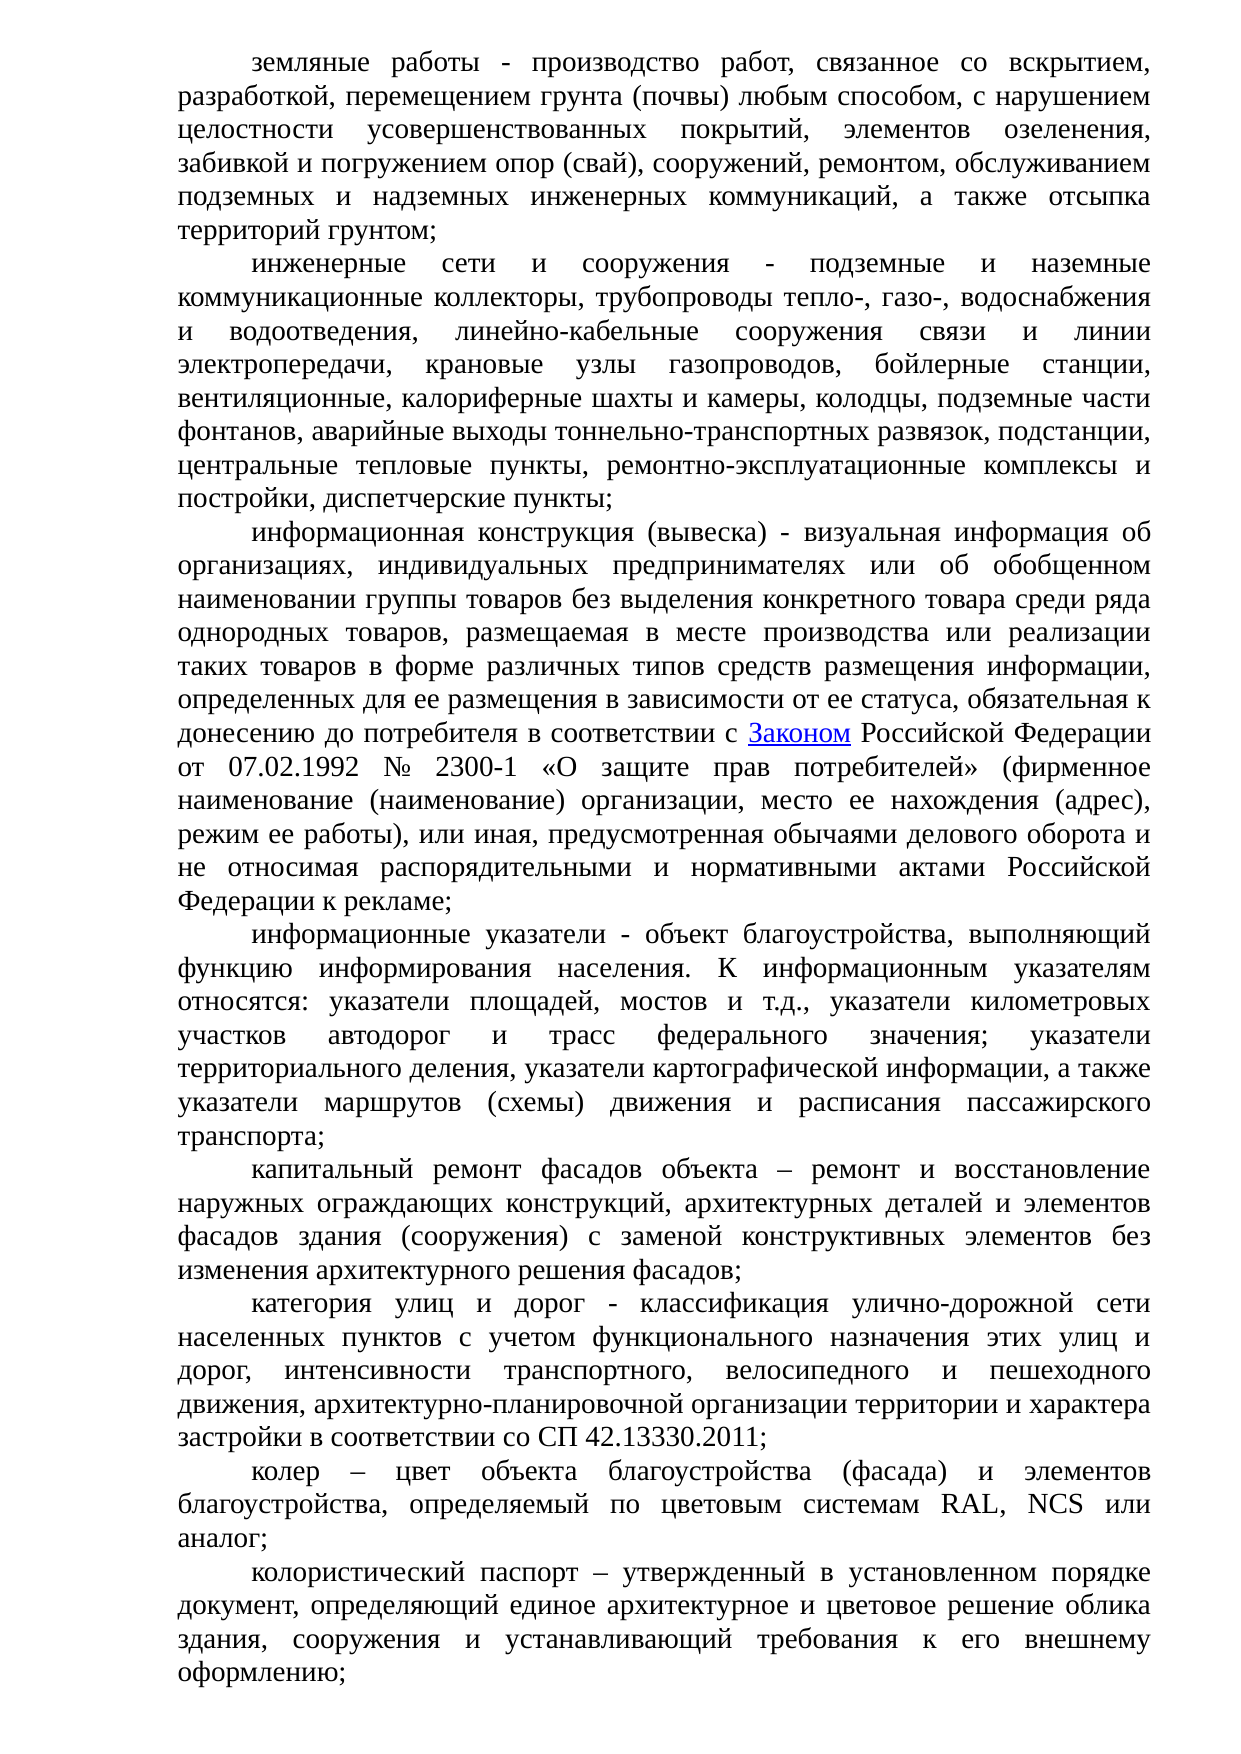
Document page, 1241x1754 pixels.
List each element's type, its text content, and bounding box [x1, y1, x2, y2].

text категория улиц и дорог - классификация улично-дорожной сети населенных пунктов с учетом функционального назначения этих улиц и дорог, интенсивности транспортного, велосипедного и пешеходного движения, архитектурно-планировочной организации территории и характера застройки в соответствии со СП 42.13330.2011; [177, 1285, 1152, 1453]
text колер – цвет объекта благоустройства (фасада) и элементов благоустройства, определяемый по цветовым системам RAL, NCS или аналог; [177, 1453, 1152, 1554]
text земляные работы - производство работ, связанное со вскрытием, разработкой, перемещением грунта (почвы) любым способом, с нарушением целостности усовершенствованных покрытий, элементов озеленения, забивкой и погружением опор (свай), сооружений, ремонтом, обслуживанием подземных и надземных инженерных коммуникаций, а также отсыпка территорий грунтом; [177, 44, 1152, 246]
text колористический паспорт – утвержденный в установленном порядке документ, определяющий единое архитектурное и цветовое решение облика здания, сооружения и устанавливающий требования к его внешнему оформлению; [177, 1554, 1152, 1688]
text инженерные сети и сооружения - подземные и наземные коммуникационные коллекторы, трубопроводы тепло-, газо-, водоснабжения и водоотведения, линейно-кабельные сооружения связи и линии электропередачи, крановые узлы газопроводов, бойлерные станции, вентиляционные, калориферные шахты и камеры, колодцы, подземные части фонтанов, аварийные выходы тоннельно-транспортных развязок, подстанции, центральные тепловые пункты, ремонтно-эксплуатационные комплексы и постройки, диспетчерские пункты; [177, 246, 1152, 514]
text капитальный ремонт фасадов объекта – ремонт и восстановление наружных ограждающих конструкций, архитектурных деталей и элементов фасадов здания (сооружения) с заменой конструктивных элементов без изменения архитектурного решения фасадов; [177, 1151, 1152, 1285]
text информационные указатели - объект благоустройства, выполняющий функцию информирования населения. К информационным указателям относятся: указатели площадей, мостов и т.д., указатели километровых участков автодорог и трасс федерального значения; указатели территориального деления, указатели картографической информации, а также указатели маршрутов (схемы) движения и расписания пассажирского транспорта; [177, 916, 1152, 1151]
text информационная конструкция (вывеска) - визуальная информация об организациях, индивидуальных предпринимателях или об обобщенном наименовании группы товаров без выделения конкретного товара среди ряда однородных товаров, размещаемая в месте производства или реализации таких товаров в форме различных типов средств размещения информации, определенных для ее размещения в зависимости от ее статуса, обязательная к донесению до потребителя в соответствии с Законом Российской Федерации от 07.02.1992 № 2300-1 «О защите прав потребителей» (фирменное наименование (наименование) организации, место ее нахождения (адрес), режим ее работы), или иная, предусмотренная обычаями делового оборота и не относимая распорядительными и нормативными актами Российской Федерации к рекламе; [177, 514, 1152, 916]
